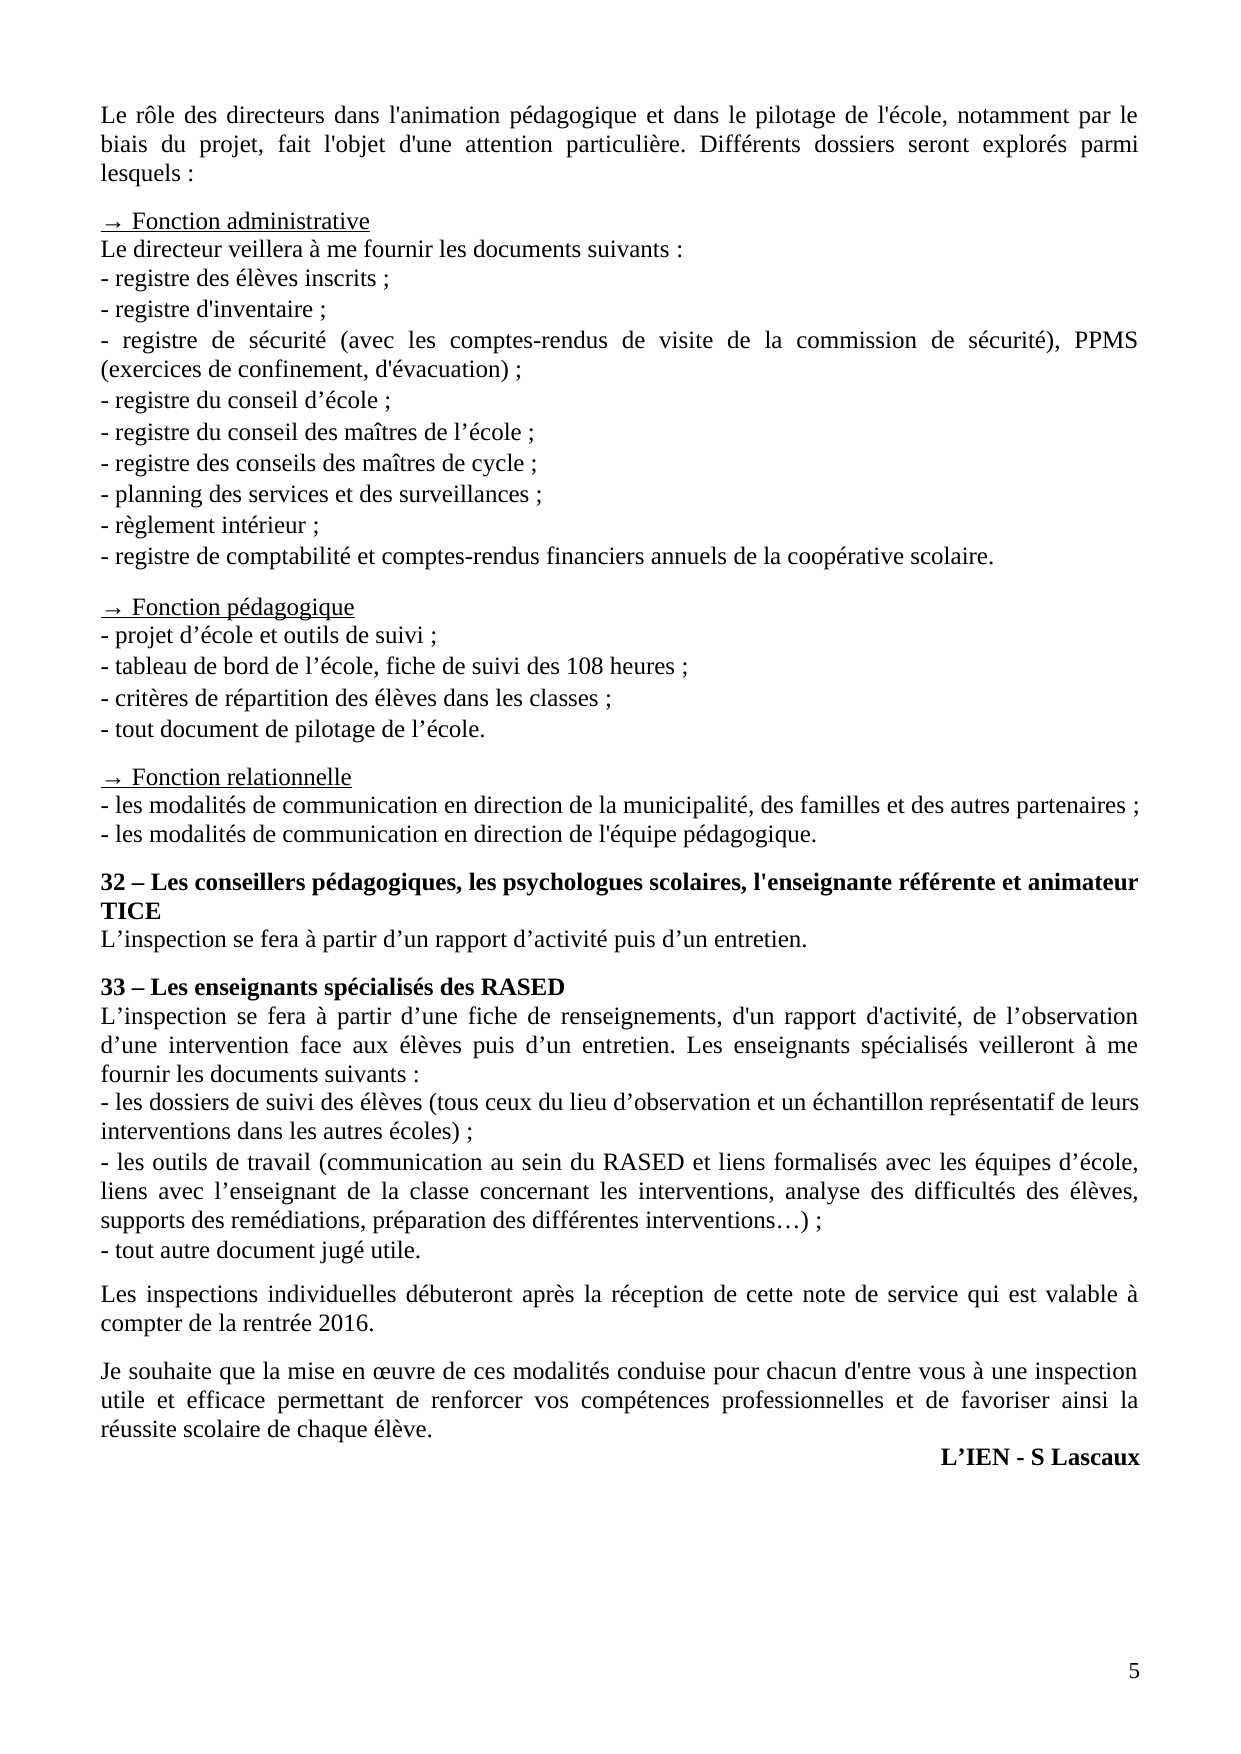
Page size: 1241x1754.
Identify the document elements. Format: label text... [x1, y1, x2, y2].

text - planning des services et des surveillances ; [100, 479, 1140, 508]
text - registre des élèves inscrits ; [100, 263, 1140, 292]
text - registre du conseil des maîtres de l’école ; [100, 417, 1140, 445]
text - tout document de pilotage de l’école. [100, 714, 1140, 742]
text - registre des conseils des maîtres de cycle ; [100, 448, 1140, 477]
text Le rôle des directeurs dans l'animation pédagogique et dans le pilotage de l'école, notamment par le biais du projet, fait l'objet d'une attention particulière. Différents dossiers seront explorés parmi lesquels : [100, 100, 1140, 187]
text - tout autre document jugé utile. [100, 1236, 1140, 1264]
text - les dossiers de suivi des élèves (tous ceux du lieu d’observation et un échantillon représentatif de leurs interventions dans les autres écoles) ; [100, 1087, 1140, 1145]
text Le directeur veillera à me fournir les documents suivants : [100, 234, 1140, 263]
text - les modalités de communication en direction de l'équipe pédagogique. [100, 819, 1140, 848]
text - registre du conseil d’école ; [100, 386, 1140, 414]
text → Fonction relationnelle [100, 762, 1140, 790]
text → Fonction pédagogique [100, 592, 1140, 620]
text - registre de sécurité (avec les comptes-rendus de visite de la commission de sécurité), PPMS (exercices de confinement, d'évacuation) ; [100, 326, 1140, 383]
text Je souhaite que la mise en œuvre de ces modalités conduise pour chacun d'entre vous à une inspection utile et efficace permettant de renforcer vos compétences professionnelles et de favoriser ainsi la réussite scolaire de chaque élève. [100, 1356, 1140, 1442]
text - registre d'inventaire ; [100, 294, 1140, 323]
text 32 – Les conseillers pédagogiques, les psychologues scolaires, l'enseignante référente et animateur TICE [100, 867, 1140, 924]
text - les modalités de communication en direction de la municipalité, des familles et des autres partenaires ; [100, 790, 1140, 819]
text Les inspections individuelles débuteront après la réception de cette note de service qui est valable à compter de la rentrée 2016. [100, 1279, 1140, 1337]
text L’IEN - S Lascaux [100, 1442, 1140, 1471]
text L’inspection se fera à partir d’un rapport d’activité puis d’un entretien. [100, 924, 1140, 953]
text - règlement intérieur ; [100, 510, 1140, 539]
text → Fonction administrative [100, 206, 1140, 234]
text - tableau de bord de l’école, fiche de suivi des 108 heures ; [100, 651, 1140, 680]
text 33 – Les enseignants spécialisés des RASED [100, 972, 1140, 1001]
text - les outils de travail (communication au sein du RASED et liens formalisés avec les équipes d’école, liens avec l’enseignant de la classe concernant les interventions, analyse des difficultés des élèves, supports des remédiations, préparation des différentes interventions…) ; [100, 1147, 1140, 1233]
text L’inspection se fera à partir d’une fiche de renseignements, d'un rapport d'activité, de l’observation d’une intervention face aux élèves puis d’un entretien. Les enseignants spécialisés veilleront à me fournir les documents suivants : [100, 1001, 1140, 1087]
text - registre de comptabilité et comptes-rendus financiers annuels de la coopérative scolaire. [100, 541, 1140, 570]
text - projet d’école et outils de suivi ; [100, 620, 1140, 649]
text - critères de répartition des élèves dans les classes ; [100, 683, 1140, 711]
